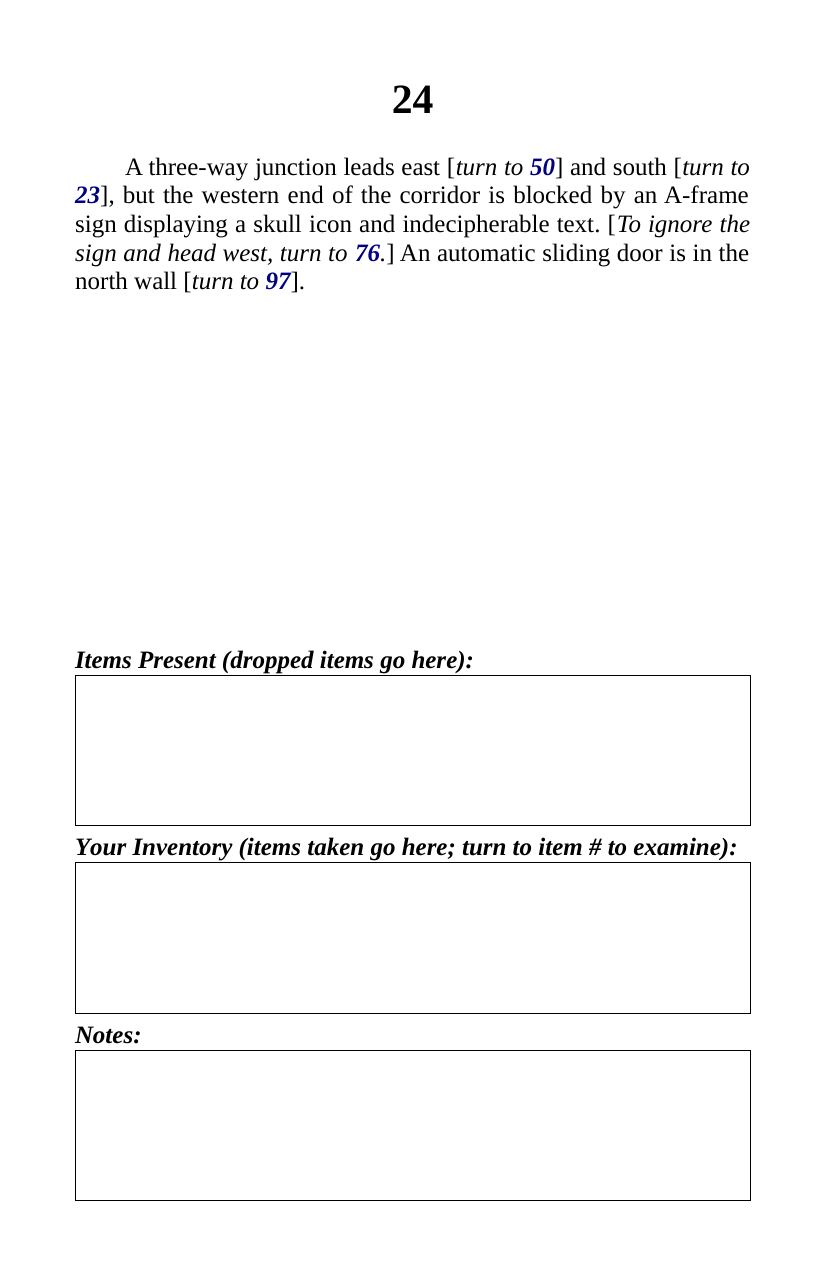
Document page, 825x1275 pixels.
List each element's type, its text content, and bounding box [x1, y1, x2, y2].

text 24 [75, 75, 750, 123]
text A three-way junction leads east [turn to 50] and south [turn to 23], but the western end of the corridor is blocked by an A-frame sign displaying a skull icon and indecipherable text. [To ignore the sign and head west, turn to 76.] An automatic sliding door is in the north wall [turn to 97]. [75, 152, 750, 295]
